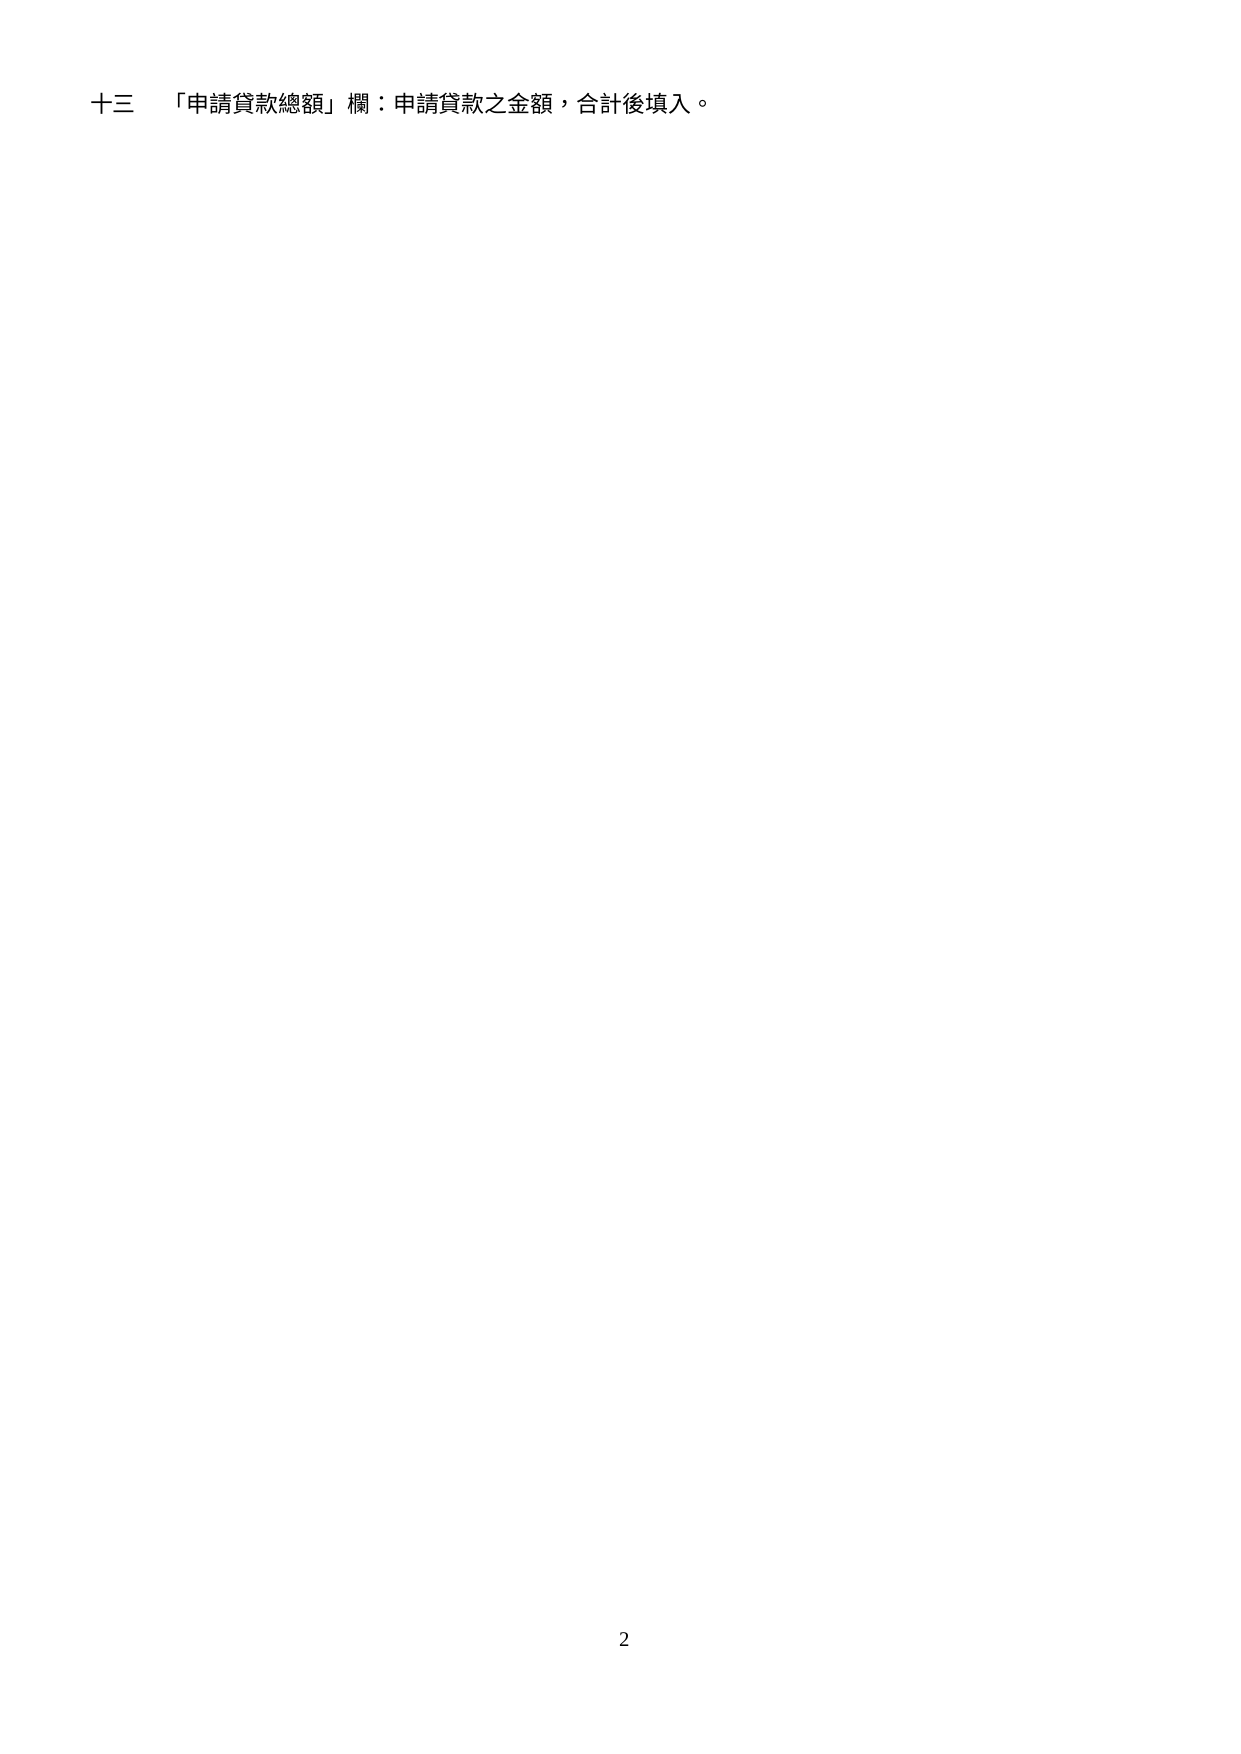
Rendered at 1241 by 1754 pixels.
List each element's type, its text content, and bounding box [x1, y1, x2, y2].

list 「申請貸款總額」欄：申請貸款之金額，合計後填入。 [90, 83, 1165, 122]
